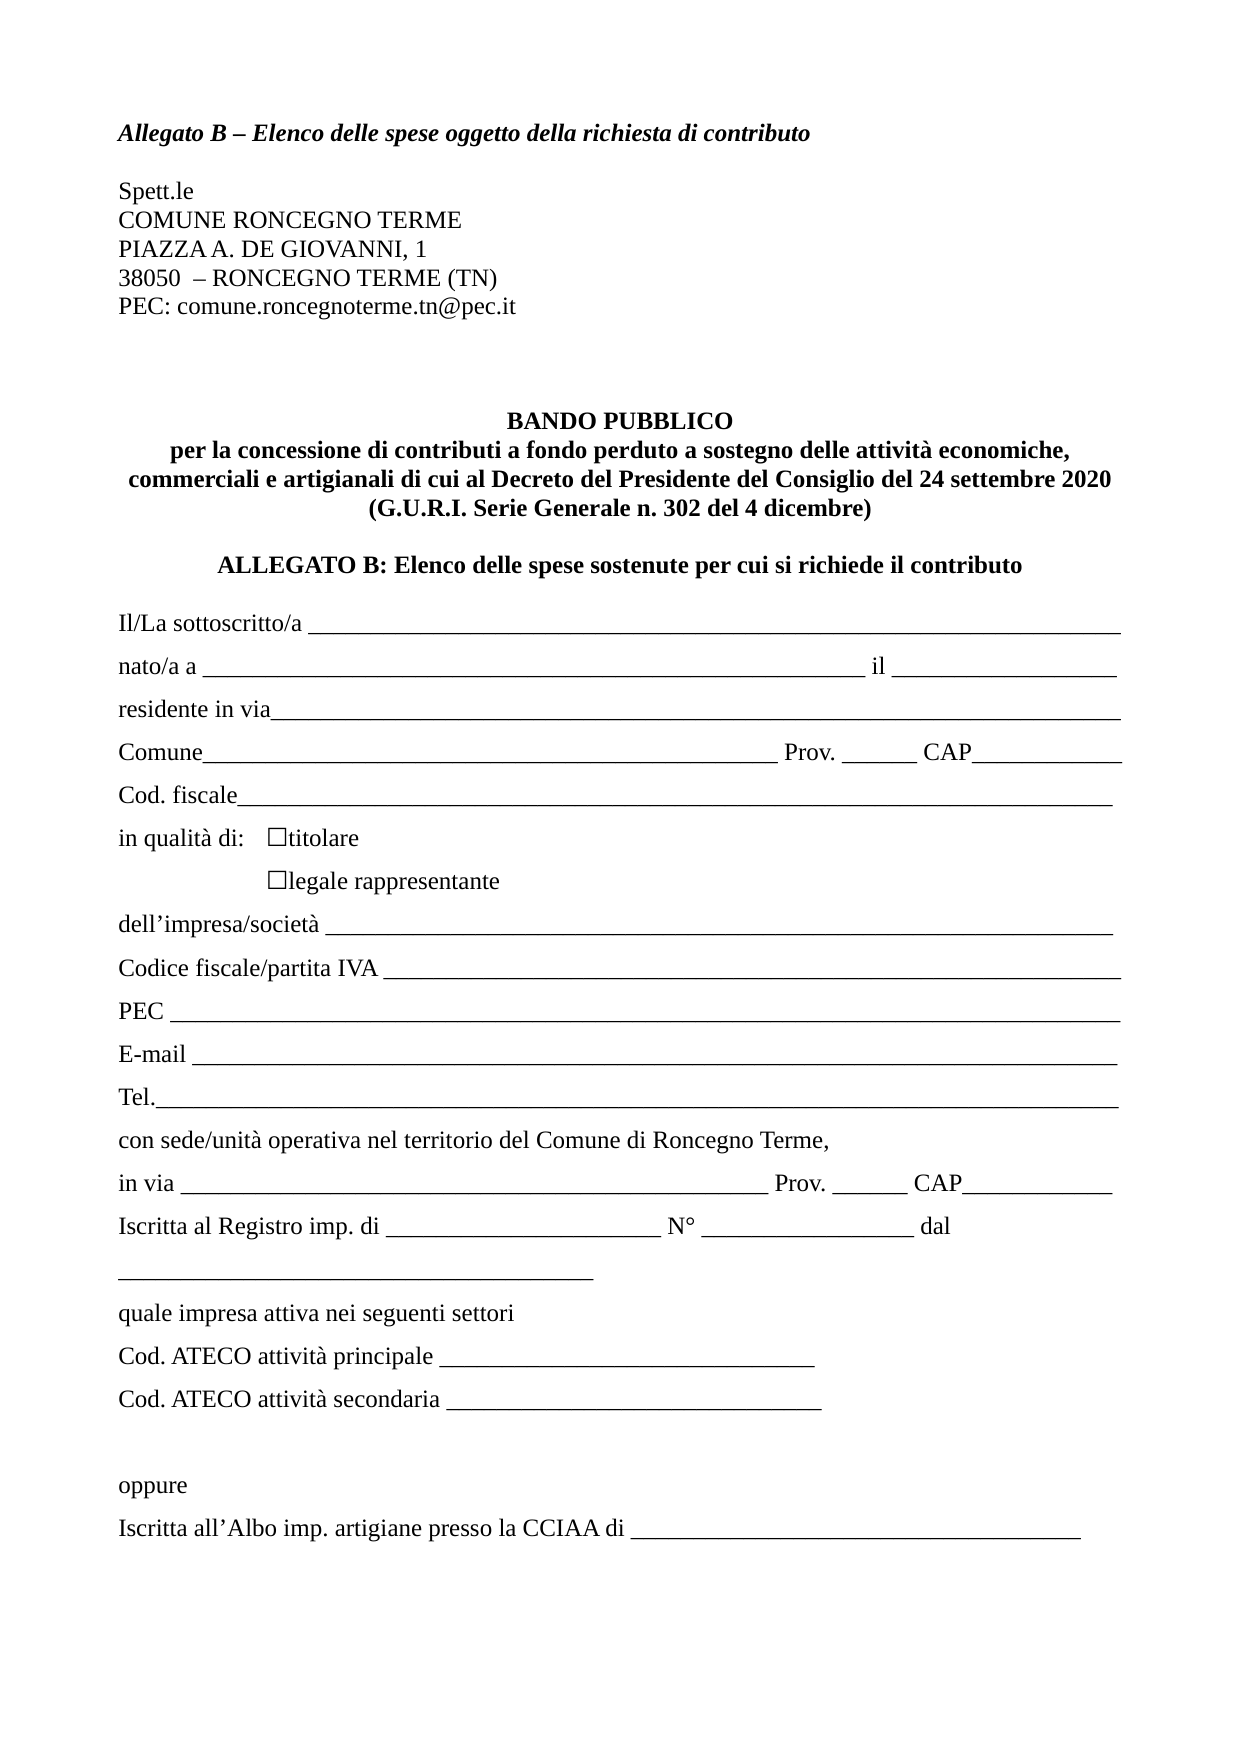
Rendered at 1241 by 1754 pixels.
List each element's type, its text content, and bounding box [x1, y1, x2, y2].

text BANDO PUBBLICO [118, 406, 1122, 435]
text 38050 – RONCEGNO TERME (TN) [118, 263, 1122, 291]
text oppure [118, 1470, 1122, 1499]
text per la concessione di contributi a fondo perduto a sostegno delle attività economiche, commerciali e artigianali di cui al Decreto del Presidente del Consiglio del 24 settembre 2020 (G.U.R.I. Serie Generale n. 302 del 4 dicembre) [118, 435, 1122, 521]
text Il/La sottoscritto/a _________________________________________________________________ [118, 608, 1122, 636]
text in qualità di: ☐titolare [118, 823, 1122, 852]
text Comune______________________________________________ Prov. ______ CAP____________ [118, 737, 1122, 766]
text Cod. ATECO attività secondaria ______________________________ [118, 1384, 1122, 1413]
text E-mail __________________________________________________________________________ [118, 1039, 1122, 1068]
text PEC ____________________________________________________________________________ [118, 996, 1122, 1024]
text Iscritta all’Albo imp. artigiane presso la CCIAA di ____________________________________ [118, 1513, 1122, 1542]
text Iscritta al Registro imp. di ______________________ N° _________________ dal ______________________________________ [118, 1211, 1122, 1283]
text nato/a a _____________________________________________________ il __________________ [118, 651, 1122, 679]
text residente in via____________________________________________________________________ [118, 694, 1122, 723]
text in via _______________________________________________ Prov. ______ CAP____________ [118, 1168, 1122, 1197]
text Spett.le [118, 176, 1122, 205]
text Cod. fiscale______________________________________________________________________ [118, 780, 1122, 809]
text dell’impresa/società _______________________________________________________________ [118, 909, 1122, 938]
text quale impresa attiva nei seguenti settori [118, 1298, 1122, 1326]
text ALLEGATO B: Elenco delle spese sostenute per cui si richiede il contributo [118, 550, 1122, 579]
text Cod. ATECO attività principale ______________________________ [118, 1341, 1122, 1369]
text Codice fiscale/partita IVA ___________________________________________________________ [118, 953, 1122, 981]
text Tel._____________________________________________________________________________ [118, 1082, 1122, 1111]
text con sede/unità operativa nel territorio del Comune di Roncegno Terme, [118, 1125, 1122, 1154]
text COMUNE RONCEGNO TERME [118, 205, 1122, 234]
text PIAZZA A. DE GIOVANNI, 1 [118, 234, 1122, 263]
text ☐legale rappresentante [118, 866, 1122, 895]
text PEC: comune.roncegnoterme.tn@pec.it [118, 291, 1122, 320]
